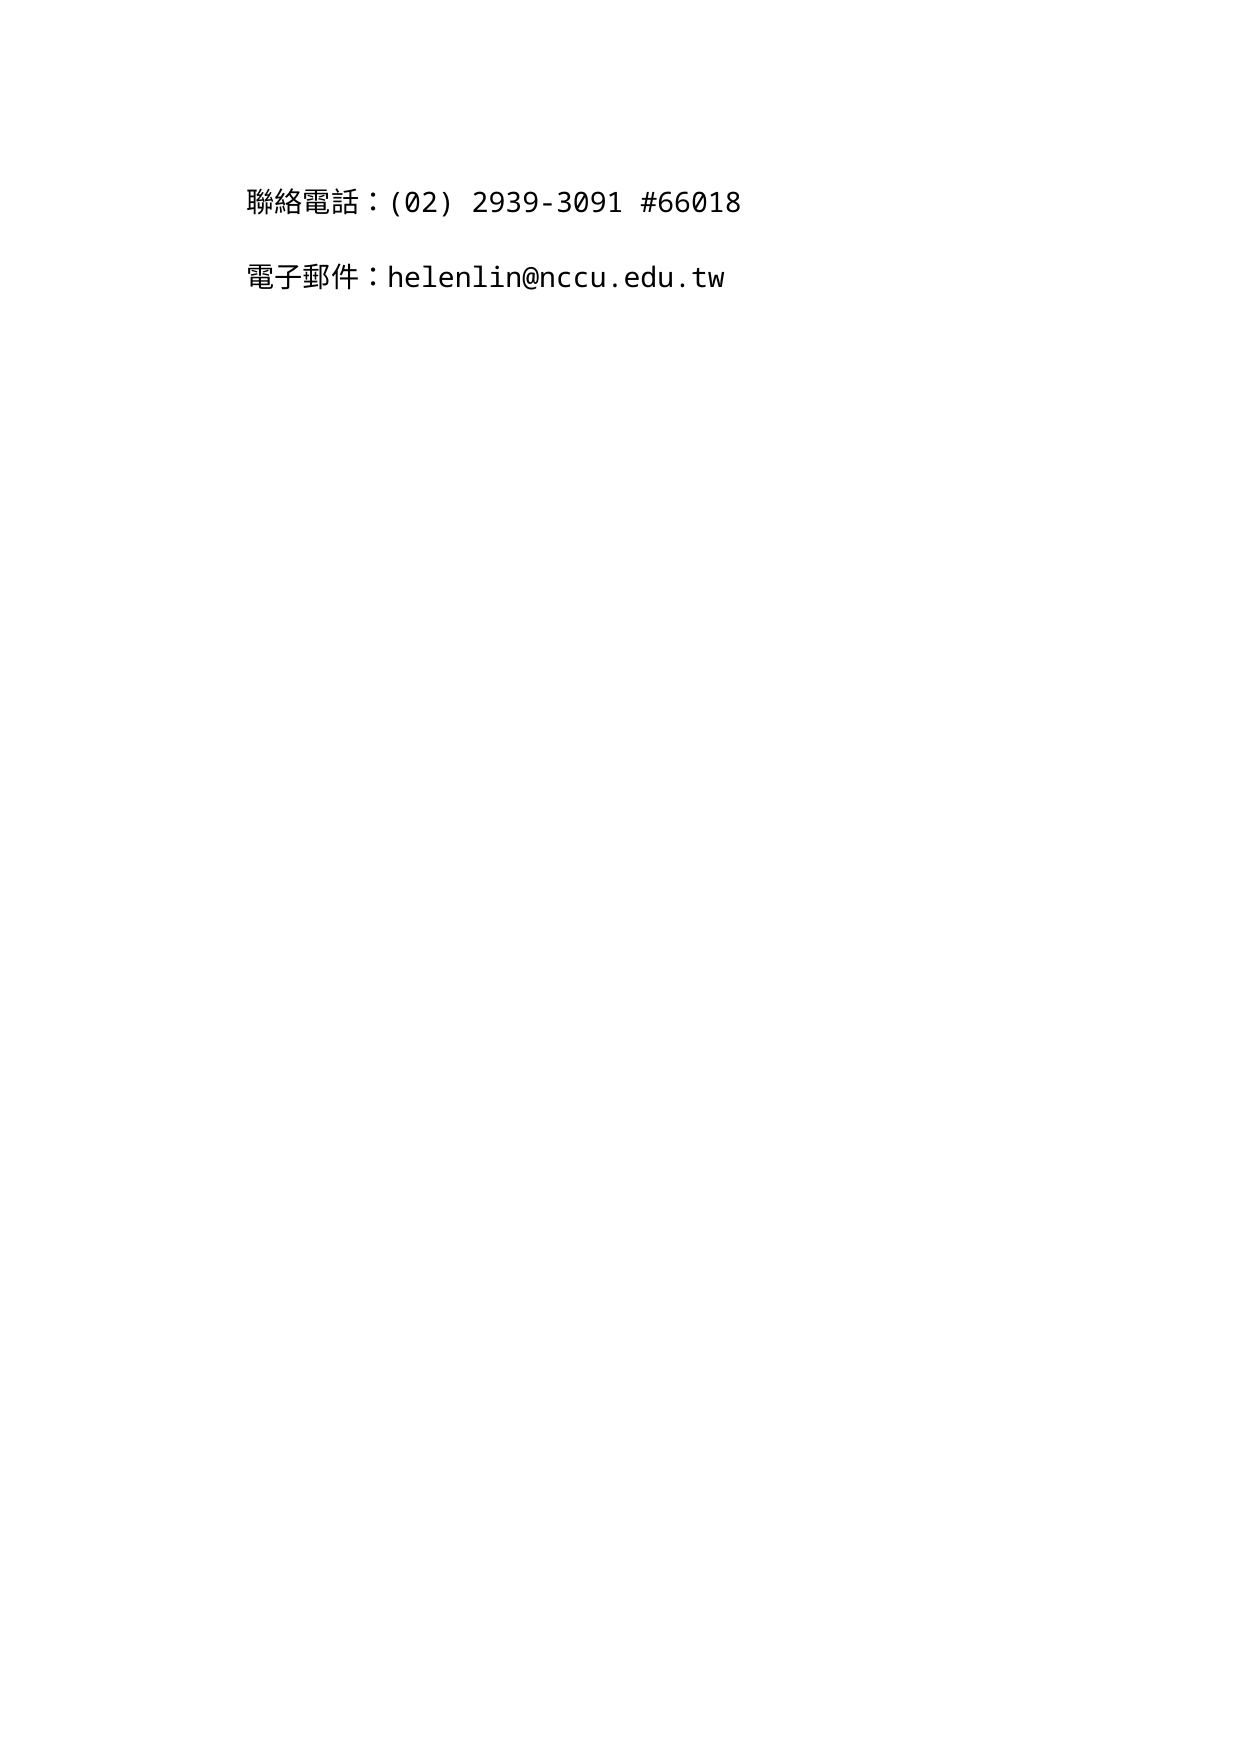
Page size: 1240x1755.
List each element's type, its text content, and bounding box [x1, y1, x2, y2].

text 聯絡電話：(02) 2939-3091 #66018 [246, 158, 1052, 221]
text 電子郵件：helenlin@nccu.edu.tw [246, 233, 1052, 296]
